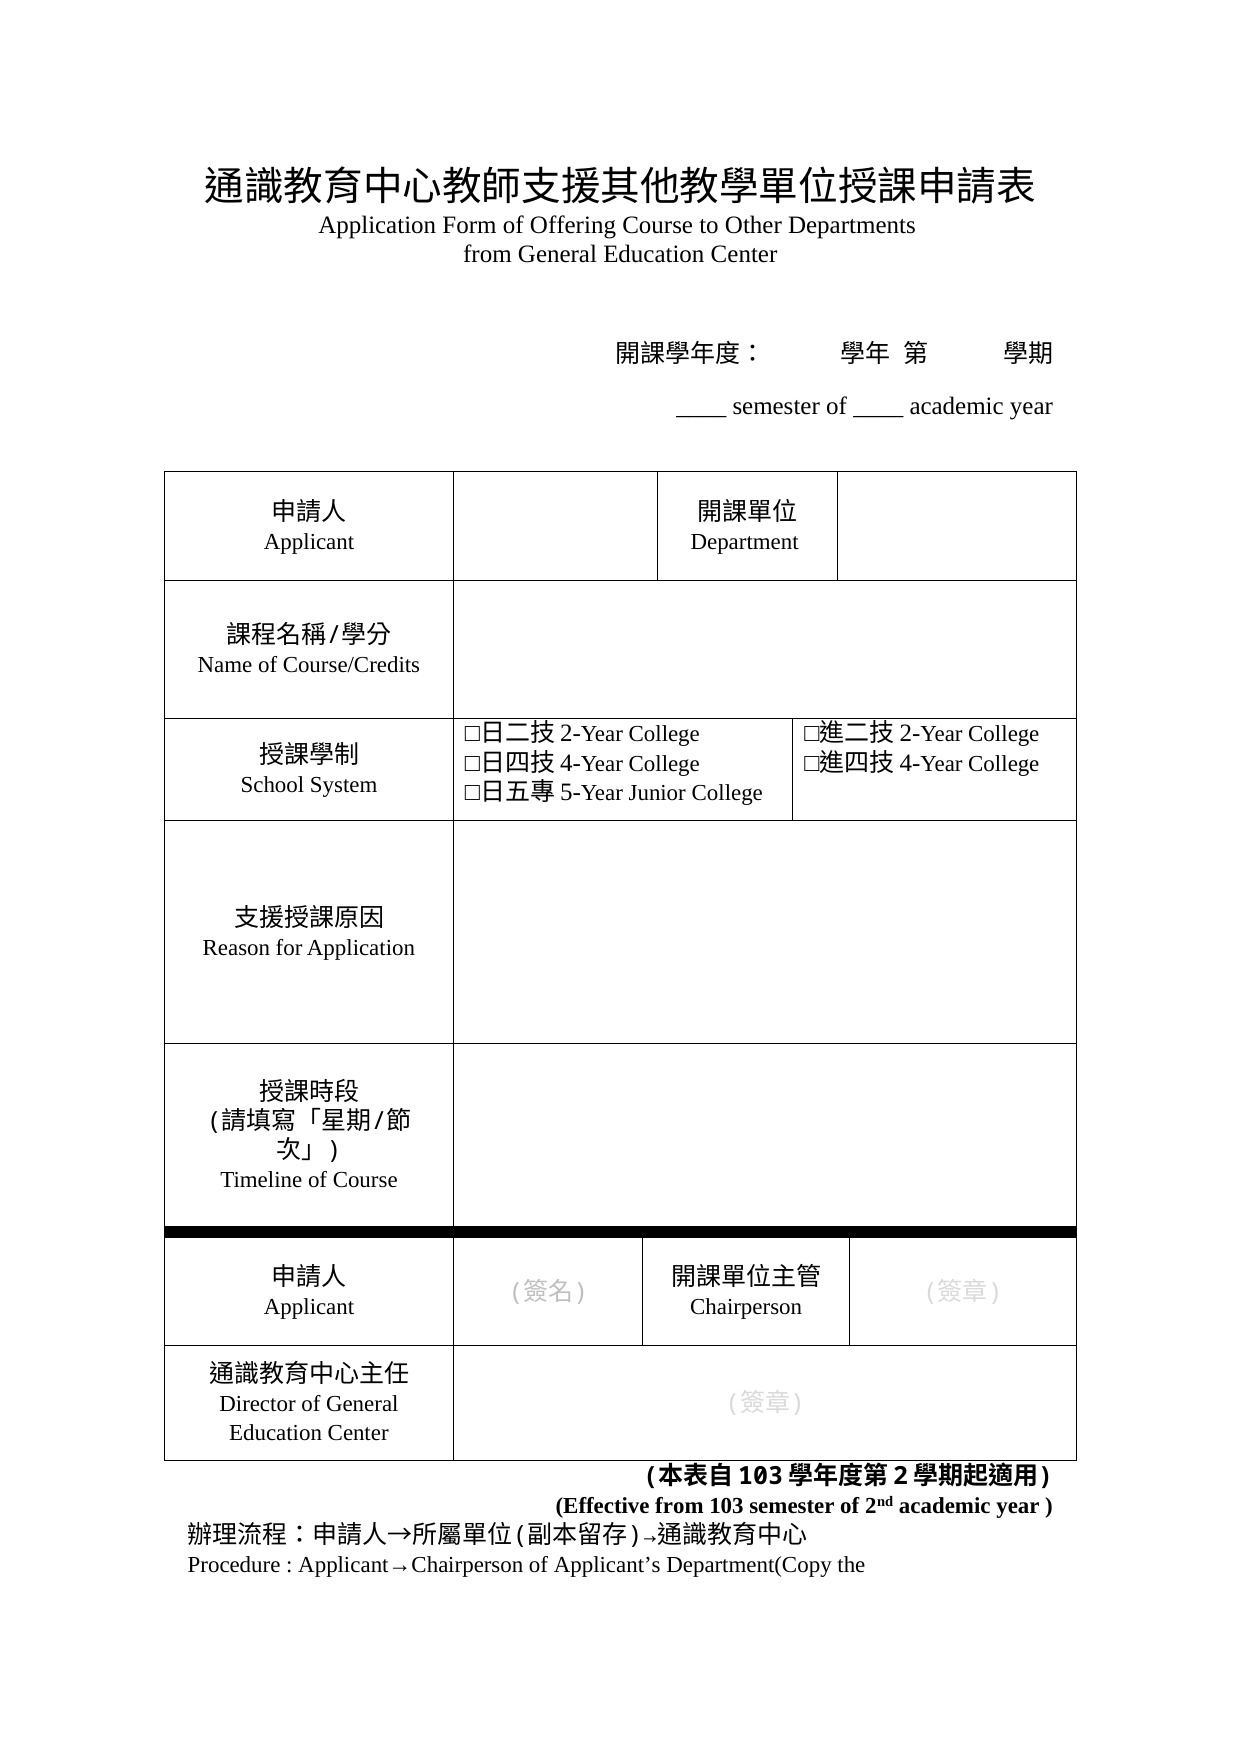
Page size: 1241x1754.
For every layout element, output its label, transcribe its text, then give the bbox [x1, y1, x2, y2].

table_cell [454, 1044, 1076, 1226]
text from General Education Center [187, 239, 1053, 269]
table_cell 課程名稱/學分 Name of Course/Credits [165, 581, 453, 717]
table_cell 授課學制 School System [165, 719, 453, 820]
table_cell 支援授課原因 Reason for Application [165, 821, 453, 1043]
table_cell 申請人 Applicant [165, 1238, 453, 1344]
table_cell □日二技2-Year College □日四技4-Year College □日五專5-Year Junior College [454, 719, 792, 820]
table_cell 授課時段 (請填寫「星期/節次」) Timeline of Course [165, 1044, 453, 1226]
text (本表自103學年度第2學期起適用) [187, 1461, 1053, 1491]
table_header 開課單位 Department [658, 472, 837, 580]
text 開課學年度： 學年 第 學期 [187, 321, 1053, 373]
table_cell (簽名) [454, 1238, 642, 1344]
text Application Form of Offering Course to Other Departments [187, 210, 1053, 239]
table_cell 通識教育中心主任 Director of General Education Center [165, 1346, 453, 1460]
table_cell (簽章) [454, 1346, 1076, 1460]
text 通識教育中心教師支援其他教學單位授課申請表 [187, 158, 1053, 210]
table_header [838, 472, 1076, 580]
table_cell 開課單位主管 Chairperson [643, 1238, 849, 1344]
table_header [454, 472, 657, 580]
text Procedure : Applicant→Chairperson of Applicant’s Department(Copy the [187, 1549, 1053, 1578]
text (Effective from 103 semester of 2nd academic year ) [187, 1491, 1053, 1520]
table_cell [454, 821, 1076, 1043]
table_cell □進二技2-Year College □進四技4-Year College [793, 719, 1076, 820]
table_header 申請人 Applicant [165, 472, 453, 580]
text 辦理流程：申請人→所屬單位(副本留存)→通識教育中心 [187, 1520, 1053, 1549]
table_cell (簽章) [850, 1238, 1076, 1344]
table_cell [454, 581, 1076, 717]
text ____ semester of ____ academic year [187, 373, 1053, 425]
